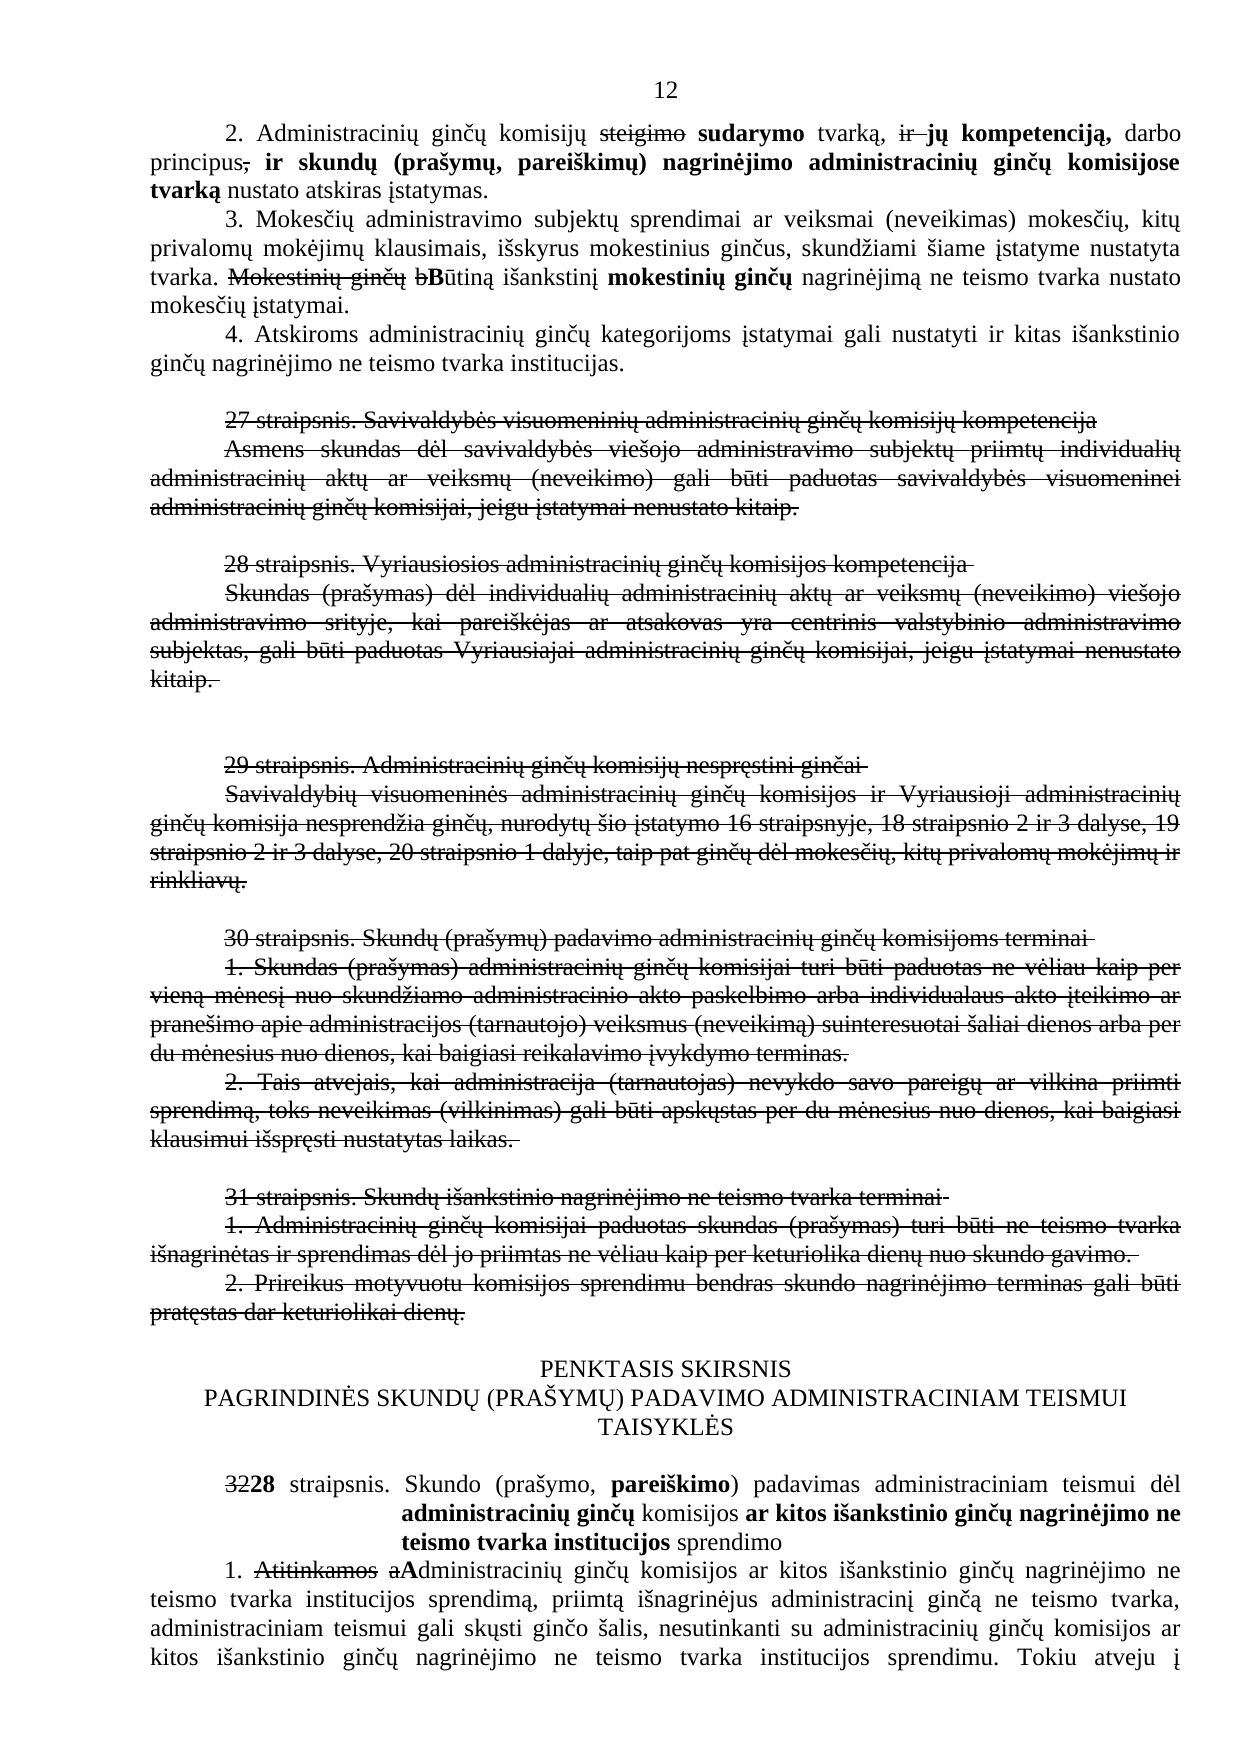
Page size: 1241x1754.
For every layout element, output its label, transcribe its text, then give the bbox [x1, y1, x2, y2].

text 1. Administracinių ginčų komisijai paduotas skundas (prašymas) turi būti ne teismo tvarka išnagrinėtas ir sprendimas dėl jo priimtas ne vėliau kaip per keturiolika dienų nuo skundo gavimo. [150, 1211, 1181, 1268]
text 2. Tais atvejais, kai administracija (tarnautojas) nevykdo savo pareigų ar vilkina priimti sprendimą, toks neveikimas (vilkinimas) gali būti apskųstas per du mėnesius nuo dienos, kai baigiasi klausimui išspręsti nustatytas laikas. [150, 1113, 1181, 1153]
text Skundas (prašymas) dėl individualių administracinių aktų ar veiksmų (neveikimo) viešojo administravimo srityje, kai pareiškėjas ar atsakovas yra centrinis valstybinio administravimo subjektas, gali būti paduotas Vyriausiajai administracinių ginčų komisijai, jeigu įstatymai nenustato kitaip. [150, 578, 1181, 622]
text 1. Skundas (prašymas) administracinių ginčų komisijai turi būti paduotas ne vėliau kaip per vieną mėnesį nuo skundžiamo administracinio akto paskelbimo arba individualaus akto įteikimo ar pranešimo apie administracijos (tarnautojo) veiksmus (neveikimą) suinteresuotai šaliai dienos arba per du mėnesius nuo dienos, kai baigiasi reikalavimo įvykdymo terminas. [150, 952, 1181, 996]
text 1. Skundas (prašymas) administracinių ginčų komisijai turi būti paduotas ne vėliau kaip per vieną mėnesį nuo skundžiamo administracinio akto paskelbimo arba individualaus akto įteikimo ar pranešimo apie administracijos (tarnautojo) veiksmus (neveikimą) suinteresuotai šaliai dienos arba per du mėnesius nuo dienos, kai baigiasi reikalavimo įvykdymo terminas. [150, 998, 1181, 1025]
text 2. Administracinių ginčų komisijų steigimo sudarymo tvarką, ir jų kompetenciją, darbo principus, ir skundų (prašymų, pareiškimų) nagrinėjimo administracinių ginčų komisijose tvarką nustato atskiras įstatymas. [150, 118, 1181, 204]
text Savivaldybių visuomeninės administracinių ginčų komisijos ir Vyriausioji administracinių ginčų komisija nesprendžia ginčų, nurodytų šio įstatymo 16 straipsnyje, 18 straipsnio 2 ir 3 dalyse, 19 straipsnio 2 ir 3 dalyse, 20 straipsnio 1 dalyje, taip pat ginčų dėl mokesčių, kitų privalomų mokėjimų ir rinkliavų. [150, 779, 1181, 894]
text 29 straipsnis. Administracinių ginčų komisijų nespręstini ginčai [150, 751, 1181, 779]
text 27 straipsnis. Savivaldybės visuomeninių administracinių ginčų komisijų kompetencija [150, 406, 1181, 434]
text PENKTASIS SKIRSNIS [150, 1354, 1181, 1383]
text 3. Mokesčių administravimo subjektų sprendimai ar veiksmai (neveikimas) mokesčių, kitų privalomų mokėjimų klausimais, išskyrus mokestinius ginčus, skundžiami šiame įstatyme nustatyta tvarka. Mokestinių ginčų bBūtiną išankstinį mokestinių ginčų nagrinėjimą ne teismo tvarka nustato mokesčių įstatymai. [150, 204, 1181, 319]
text 28 straipsnis. Vyriausiosios administracinių ginčų komisijos kompetencija [150, 549, 1181, 578]
text 1. Skundas (prašymas) administracinių ginčų komisijai turi būti paduotas ne vėliau kaip per vieną mėnesį nuo skundžiamo administracinio akto paskelbimo arba individualaus akto įteikimo ar pranešimo apie administracijos (tarnautojo) veiksmus (neveikimą) suinteresuotai šaliai dienos arba per du mėnesius nuo dienos, kai baigiasi reikalavimo įvykdymo terminas. [150, 1026, 1181, 1067]
text Asmens skundas dėl savivaldybės viešojo administravimo subjektų priimtų individualių administracinių aktų ar veiksmų (neveikimo) gali būti paduotas savivaldybės visuomeninei administracinių ginčų komisijai, jeigu įstatymai nenustato kitaip. [150, 434, 1181, 479]
text 2. Tais atvejais, kai administracija (tarnautojas) nevykdo savo pareigų ar vilkina priimti sprendimą, toks neveikimas (vilkinimas) gali būti apskųstas per du mėnesius nuo dienos, kai baigiasi klausimui išspręsti nustatytas laikas. [150, 1067, 1181, 1111]
text 30 straipsnis. Skundų (prašymų) padavimo administracinių ginčų komisijoms terminai [150, 923, 1181, 952]
text Skundas (prašymas) dėl individualių administracinių aktų ar veiksmų (neveikimo) viešojo administravimo srityje, kai pareiškėjas ar atsakovas yra centrinis valstybinio administravimo subjektas, gali būti paduotas Vyriausiajai administracinių ginčų komisijai, jeigu įstatymai nenustato kitaip. [150, 653, 1181, 693]
text 2. Prireikus motyvuotu komisijos sprendimu bendras skundo nagrinėjimo terminas gali būti pratęstas dar keturiolikai dienų. [150, 1268, 1181, 1326]
text 31 straipsnis. Skundų išankstinio nagrinėjimo ne teismo tvarka terminai [150, 1182, 1181, 1211]
text PAGRINDINĖS SKUNDŲ (PRAŠYMŲ) PADAVIMO ADMINISTRACINIAM TEISMUI TAISYKLĖS [150, 1383, 1181, 1441]
text 1. Atitinkamos aAdministracinių ginčų komisijos ar kitos išankstinio ginčų nagrinėjimo ne teismo tvarka institucijos sprendimą, priimtą išnagrinėjus administracinį ginčą ne teismo tvarka, administraciniam teismui gali skųsti ginčo šalis, nesutinkanti su administracinių ginčų komisijos ar kitos išankstinio ginčų nagrinėjimo ne teismo tvarka institucijos sprendimu. Tokiu atveju į [150, 1556, 1181, 1671]
text Asmens skundas dėl savivaldybės viešojo administravimo subjektų priimtų individualių administracinių aktų ar veiksmų (neveikimo) gali būti paduotas savivaldybės visuomeninei administracinių ginčų komisijai, jeigu įstatymai nenustato kitaip. [150, 480, 1181, 521]
text 3228 straipsnis. Skundo (prašymo, pareiškimo) padavimas administraciniam teismui dėl administracinių ginčų komisijos ar kitos išankstinio ginčų nagrinėjimo ne teismo tvarka institucijos sprendimo [225, 1469, 1181, 1556]
text Skundas (prašymas) dėl individualių administracinių aktų ar veiksmų (neveikimo) viešojo administravimo srityje, kai pareiškėjas ar atsakovas yra centrinis valstybinio administravimo subjektas, gali būti paduotas Vyriausiajai administracinių ginčų komisijai, jeigu įstatymai nenustato kitaip. [150, 624, 1181, 651]
text 4. Atskiroms administracinių ginčų kategorijoms įstatymai gali nustatyti ir kitas išankstinio ginčų nagrinėjimo ne teismo tvarka institucijas. [150, 319, 1181, 377]
